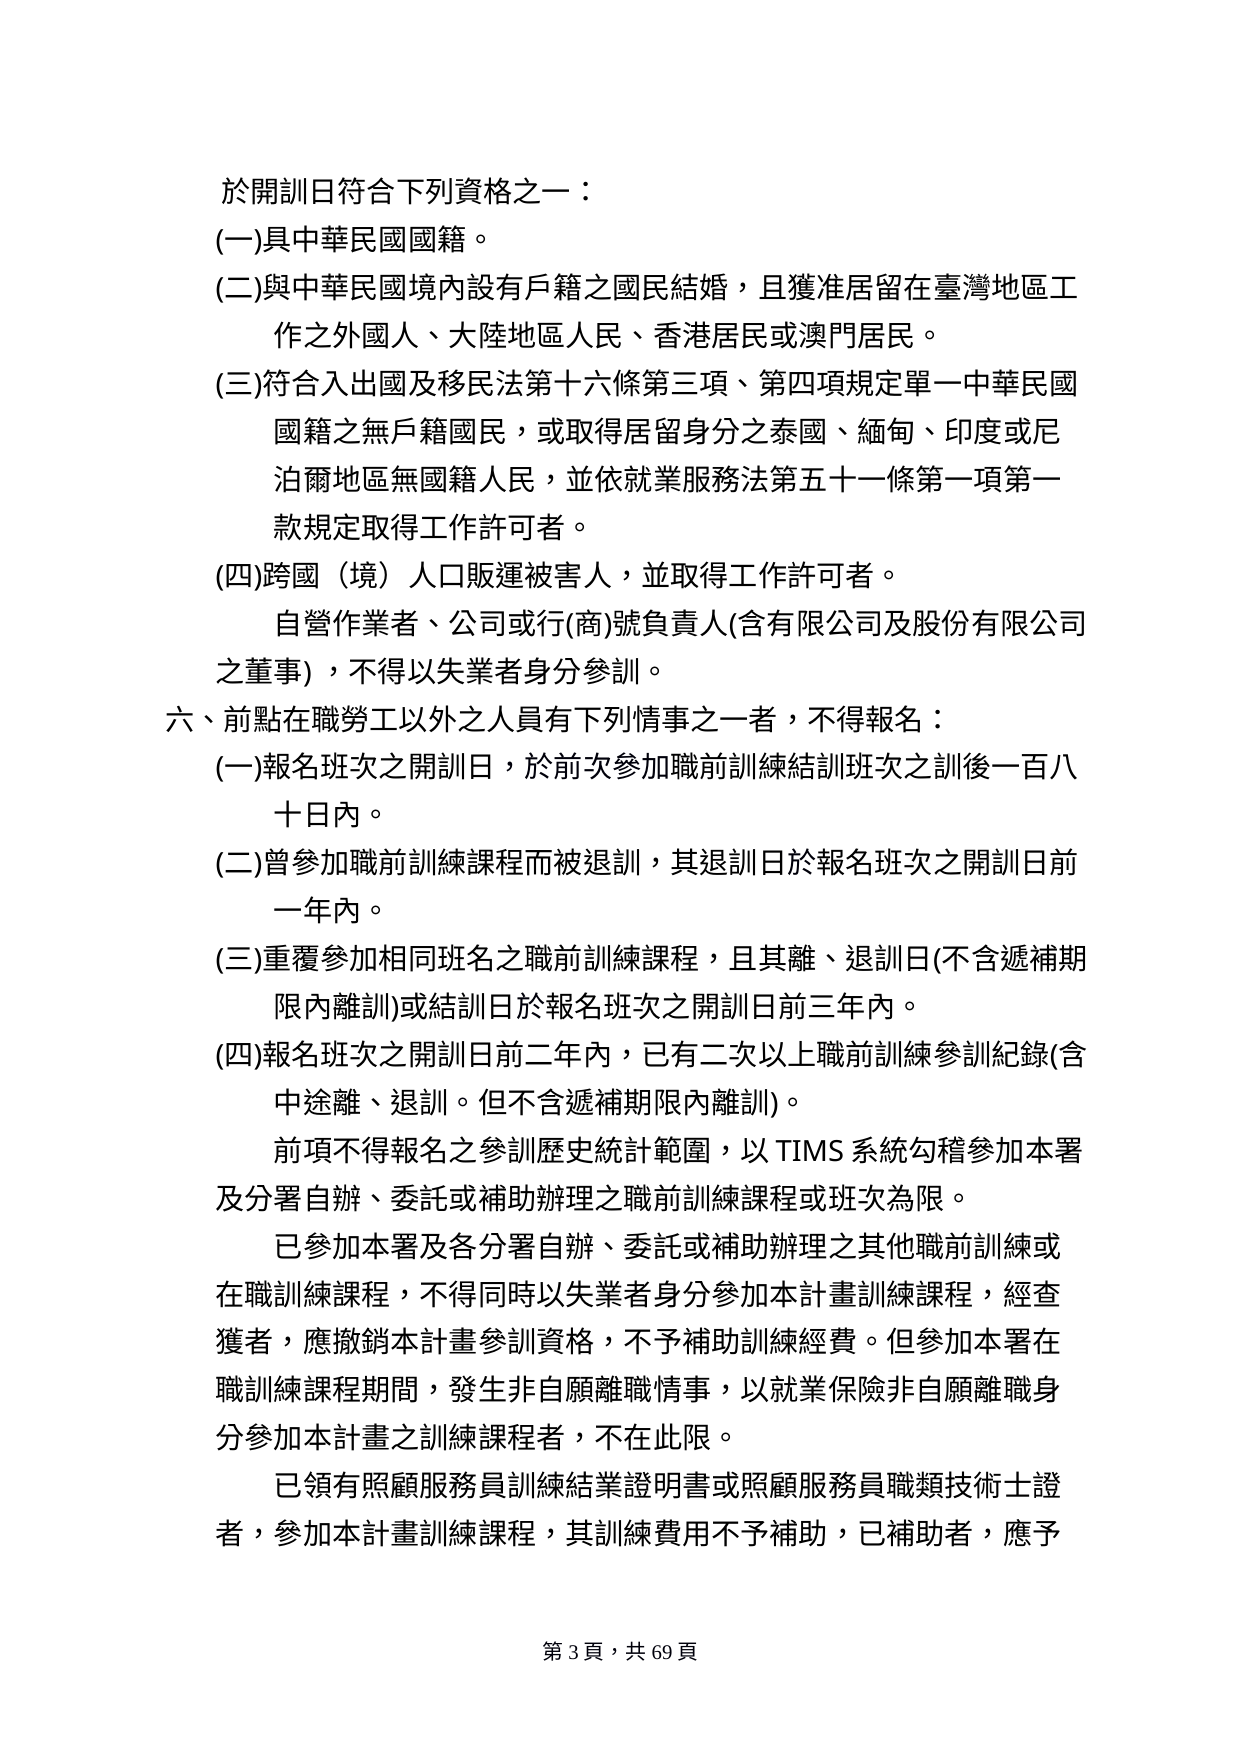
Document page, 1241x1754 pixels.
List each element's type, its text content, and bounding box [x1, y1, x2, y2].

table_cell 六、前點在職勞工以外之人員有下列情事之一者，不得報名： (一)報名班次之開訓日，於前次參加職前訓練結訓班次之訓後一百八十日內。 (二)曾參加職前訓練課程而被退訓，其退訓日於報名班次之開訓日前一年內。 (三)重覆參加相同班名之職前訓練課程，且其離、退訓日(不含遞補期限內離訓)或結訓日於報名班次之開訓日前三年內。 (四)報名班次之開訓日前二年內，已有二次以上職前訓練參訓紀錄(含中途離、退訓。但不含遞補期限內離訓)。 前項不得報名之參訓歷史統計範圍，以TIMS系統勾稽參加本署及分署自辦、委託或補助辦理之職前訓練課程或班次為限。 已參加本署及各分署自辦、委託或補助辦理之其他職前訓練或在職訓練課程，不得同時以失業者身分參加本計畫訓練課程，經查獲者，應撤銷本計畫參訓資格，不予補助訓練經費。但參加本署在職訓練課程期間，發生非自願離職情事，以就業保險非自願離職身分參加本計畫之訓練課程者，不在此限。 已領有照顧服務員訓練結業證明書或照顧服務員職類技術士證者，參加本計畫訓練課程，其訓練費用不予補助，已補助者，應予 [163, 692, 1093, 1554]
table_cell 於開訓日符合下列資格之一： (一)具中華民國國籍。 (二)與中華民國境內設有戶籍之國民結婚，且獲准居留在臺灣地區工作之外國人、大陸地區人民、香港居民或澳門居民。 (三)符合入出國及移民法第十六條第三項、第四項規定單一中華民國國籍之無戶籍國民，或取得居留身分之泰國、緬甸、印度或尼泊爾地區無國籍人民，並依就業服務法第五十一條第一項第一款規定取得工作許可者。 (四)跨國（境）人口販運被害人，並取得工作許可者。 自營作業者、公司或行(商)號負責人(含有限公司及股份有限公司之董事) ，不得以失業者身分參訓。 [163, 165, 1093, 692]
